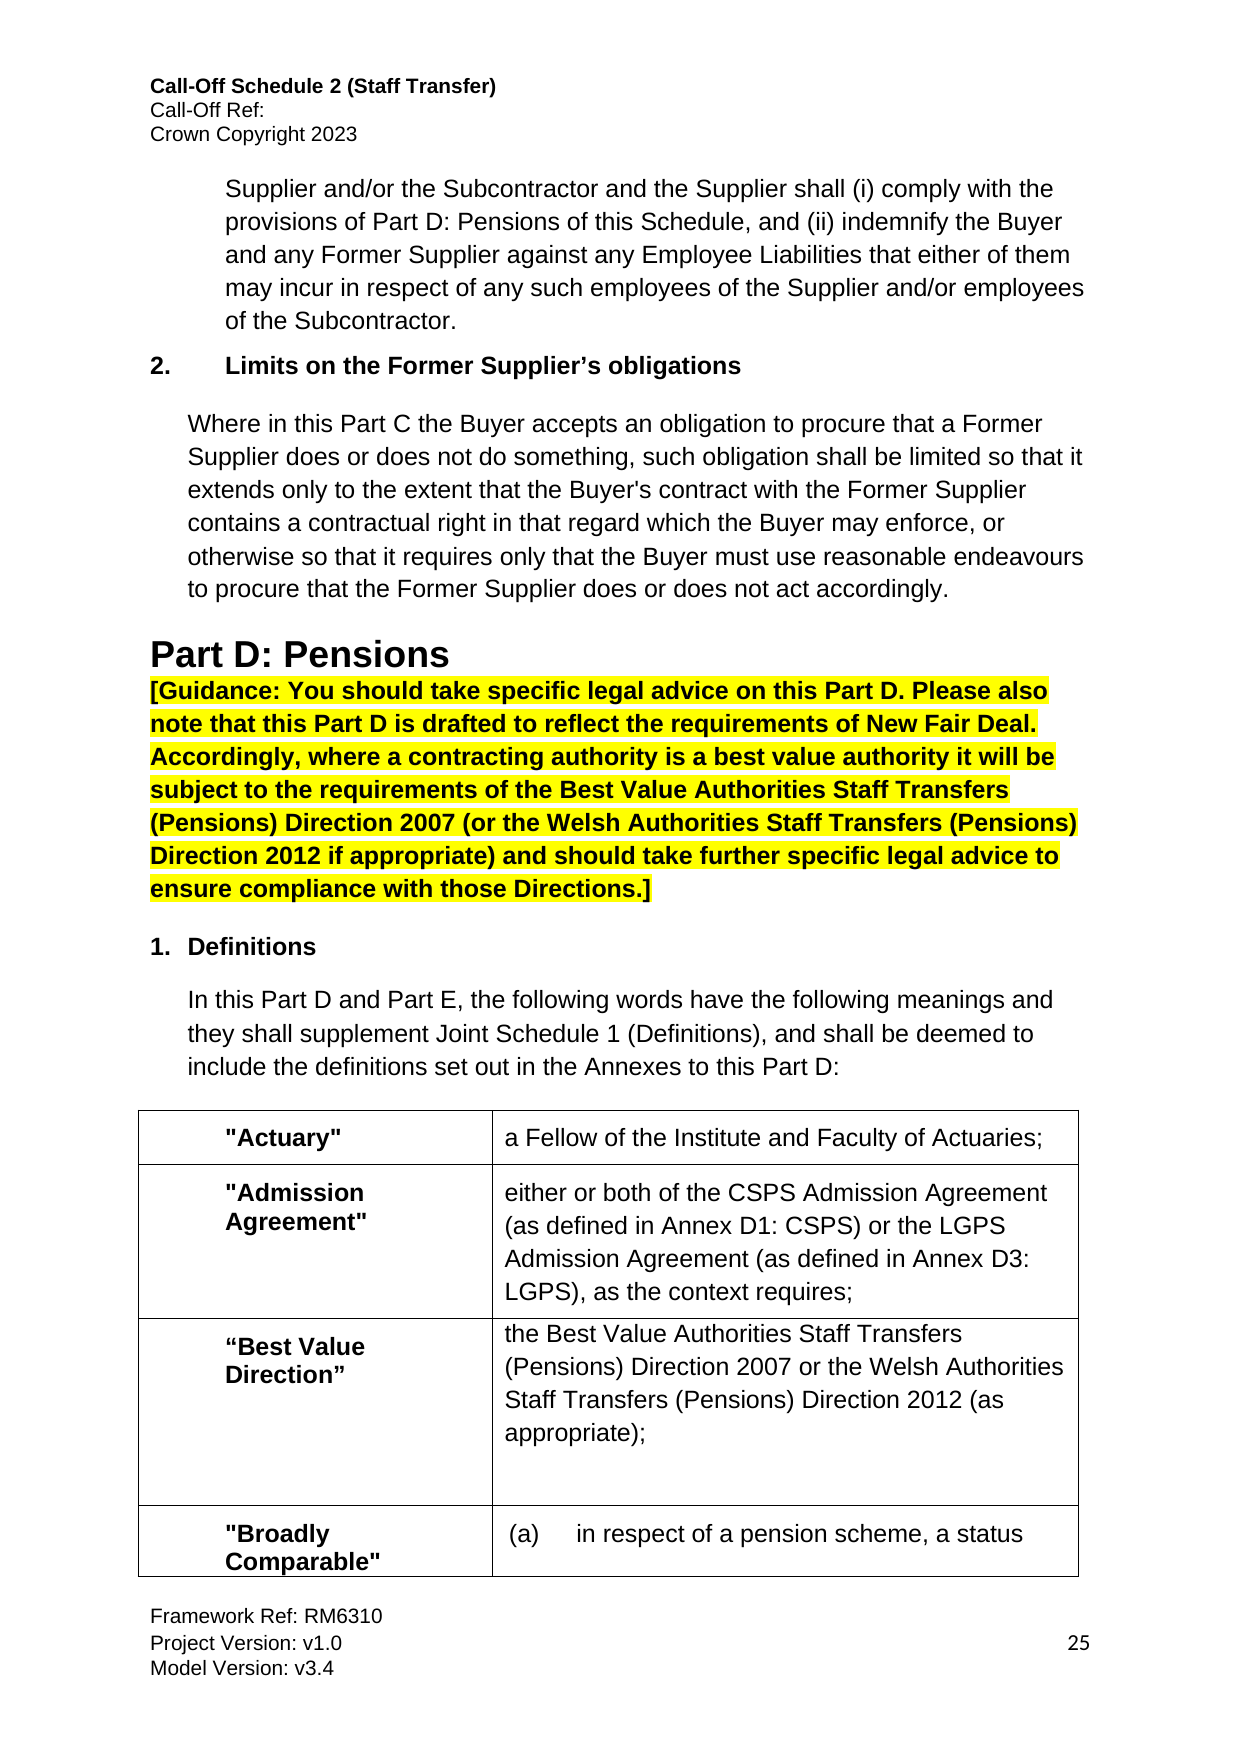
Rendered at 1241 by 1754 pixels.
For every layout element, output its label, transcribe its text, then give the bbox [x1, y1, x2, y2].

subtitle Part D: Pensions [150, 632, 1090, 676]
table_cell "Admission Agreement" [139, 1165, 492, 1318]
table_cell in respect of a pension scheme, a status [493, 1506, 1078, 1576]
text [Guidance: You should take specific legal advice on this Part D. Please also note that this Part D is drafted to reflect the requirements of New Fair Deal. Accordingly, where a contracting authority is a best value authority it will be subject to the requirements of the Best Value Authorities Staff Transfers (Pensions) Direction 2007 (or the Welsh Authorities Staff Transfers (Pensions) Direction 2012 if appropriate) and should take further specific legal advice to ensure compliance with those Directions.] [150, 676, 1090, 902]
list Definitions [150, 932, 1090, 961]
list Limits on the Former Supplier’s obligations [150, 351, 1090, 380]
table_cell either or both of the CSPS Admission Agreement (as defined in Annex D1: CSPS) or the LGPS Admission Agreement (as defined in Annex D3: LGPS), as the context requires; [493, 1165, 1078, 1318]
table_cell "Broadly Comparable" [139, 1506, 492, 1576]
list Supplier and/or the Subcontractor and the Supplier shall (i) comply with the provisions of Part D: Pensions of this Schedule, and (ii) indemnify the Buyer and any Former Supplier against any Employee Liabilities that either of them may incur in respect of any such employees of the Supplier and/or employees of the Subcontractor. [150, 174, 1090, 334]
table_cell “Best Value Direction” [139, 1319, 492, 1505]
table_header "Actuary" [139, 1111, 492, 1164]
text Where in this Part C the Buyer accepts an obligation to procure that a Former Supplier does or does not do something, such obligation shall be limited so that it extends only to the extent that the Buyer's contract with the Former Supplier contains a contractual right in that regard which the Buyer may enforce, or otherwise so that it requires only that the Buyer must use reasonable endeavours to procure that the Former Supplier does or does not act accordingly. [187, 409, 1090, 603]
table_cell the Best Value Authorities Staff Transfers (Pensions) Direction 2007 or the Welsh Authorities Staff Transfers (Pensions) Direction 2012 (as appropriate); [493, 1319, 1078, 1505]
table_header a Fellow of the Institute and Faculty of Actuaries; [493, 1111, 1078, 1164]
text In this Part D and Part E, the following words have the following meanings and they shall supplement Joint Schedule 1 (Definitions), and shall be deemed to include the definitions set out in the Annexes to this Part D: [187, 986, 1090, 1080]
